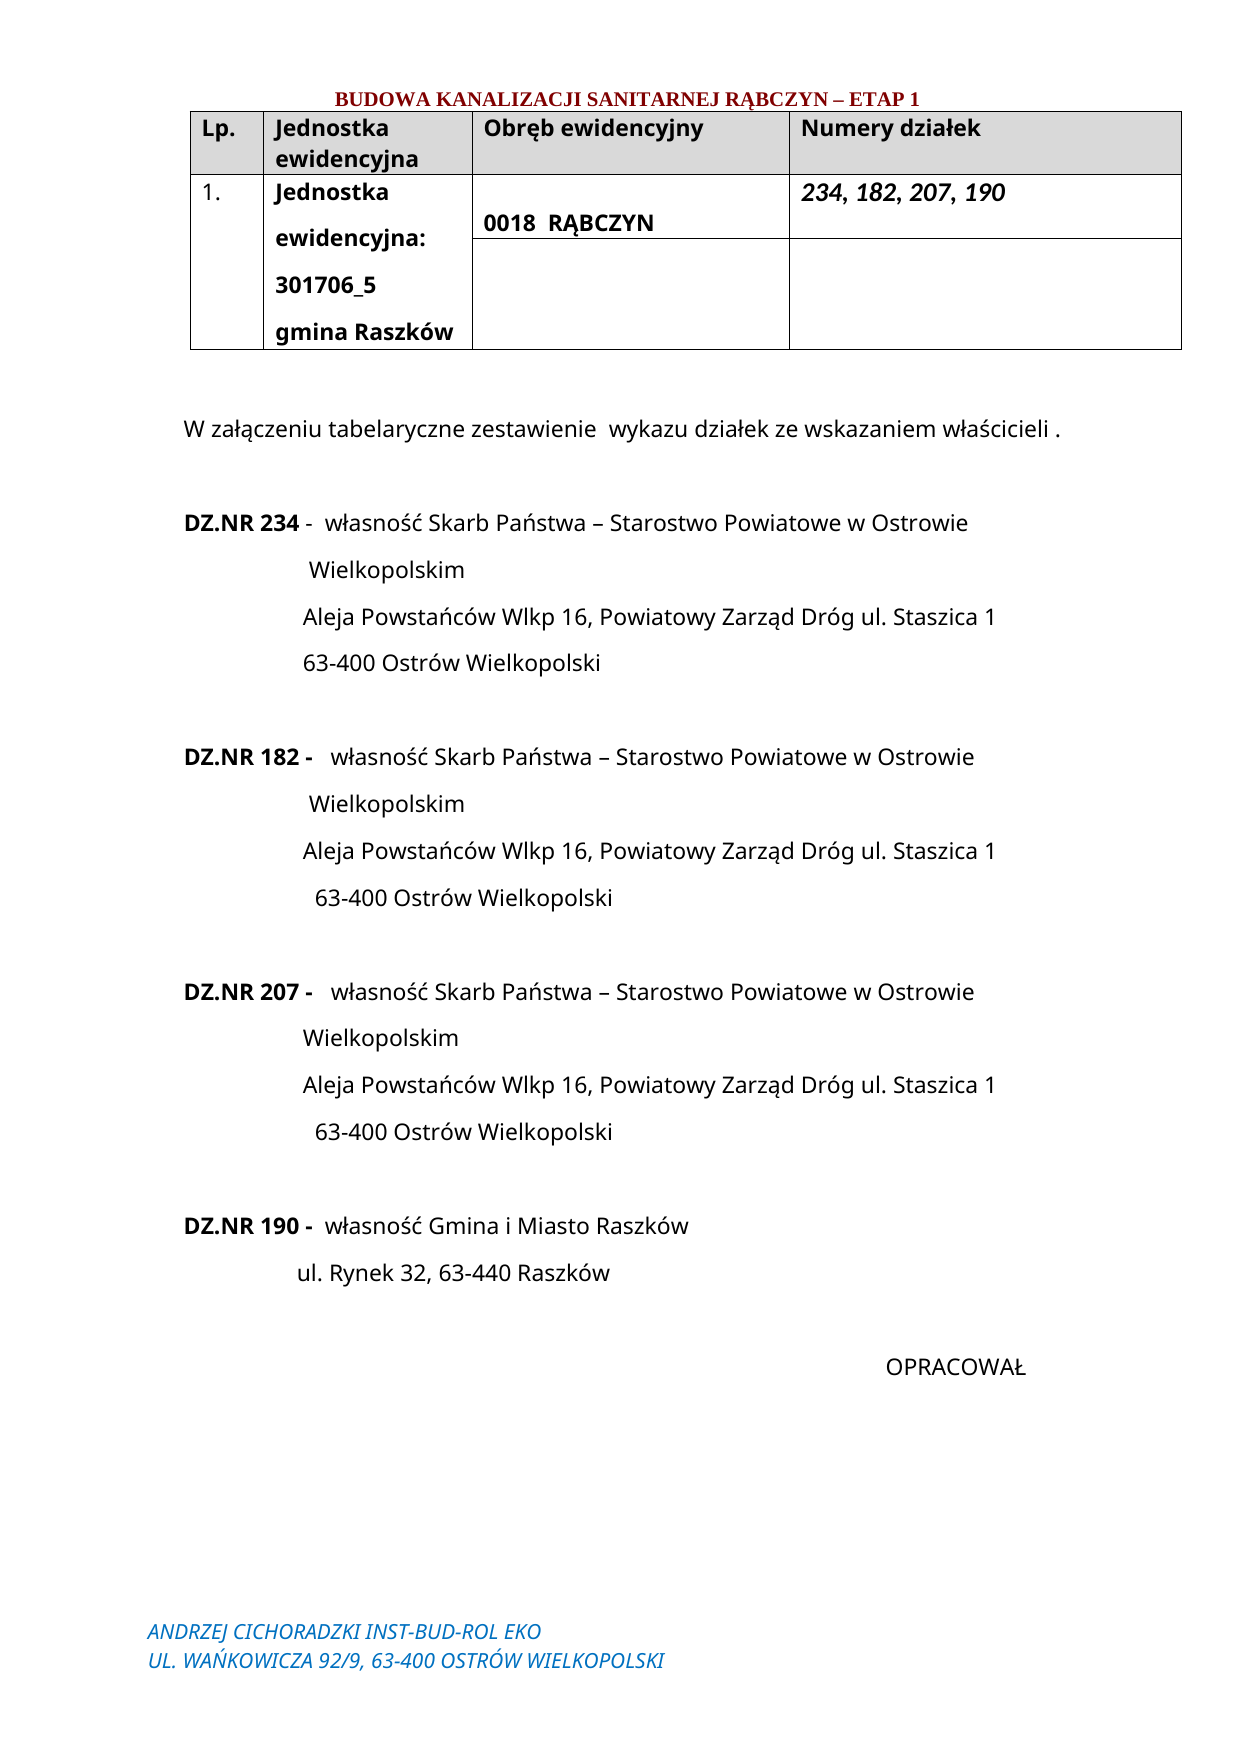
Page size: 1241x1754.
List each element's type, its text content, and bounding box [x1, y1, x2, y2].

table_cell 1. [191, 175, 263, 349]
text W załączeniu tabelaryczne zestawienie wykazu działek ze wskazaniem właścicieli . [148, 413, 1089, 444]
text Wielkopolskim [148, 788, 1089, 819]
table_header Jednostka ewidencyjna [264, 112, 472, 174]
table_cell [790, 239, 1181, 349]
text ul. Rynek 32, 63-440 Raszków [148, 1257, 1089, 1288]
text Wielkopolskim [148, 1022, 1089, 1053]
text DZ.NR 207 - własność Skarb Państwa – Starostwo Powiatowe w Ostrowie [148, 975, 1089, 1007]
table_header Lp. [191, 112, 263, 174]
text 63-400 Ostrów Wielkopolski [148, 647, 1089, 678]
text DZ.NR 190 - własność Gmina i Miasto Raszków [148, 1210, 1089, 1241]
text 63-400 Ostrów Wielkopolski [148, 882, 1089, 913]
text Wielkopolskim [148, 553, 1089, 585]
table_cell [473, 239, 789, 349]
text DZ.NR 234 - własność Skarb Państwa – Starostwo Powiatowe w Ostrowie [148, 507, 1089, 538]
table_header Numery działek [790, 112, 1181, 174]
text Aleja Powstańców Wlkp 16, Powiatowy Zarząd Dróg ul. Staszica 1 [148, 600, 1089, 632]
text Aleja Powstańców Wlkp 16, Powiatowy Zarząd Dróg ul. Staszica 1 [148, 1069, 1089, 1100]
text OPRACOWAŁ [148, 1350, 1089, 1382]
text 63-400 Ostrów Wielkopolski [148, 1116, 1089, 1147]
table_header Obręb ewidencyjny [473, 112, 789, 174]
text DZ.NR 182 - własność Skarb Państwa – Starostwo Powiatowe w Ostrowie [148, 741, 1089, 772]
table_cell Jednostka ewidencyjna: 301706_5 gmina Raszków [264, 175, 472, 349]
text Aleja Powstańców Wlkp 16, Powiatowy Zarząd Dróg ul. Staszica 1 [148, 835, 1089, 866]
table_cell 234, 182, 207, 190 [790, 175, 1181, 238]
table_cell 0018 RĄBCZYN [473, 175, 789, 238]
